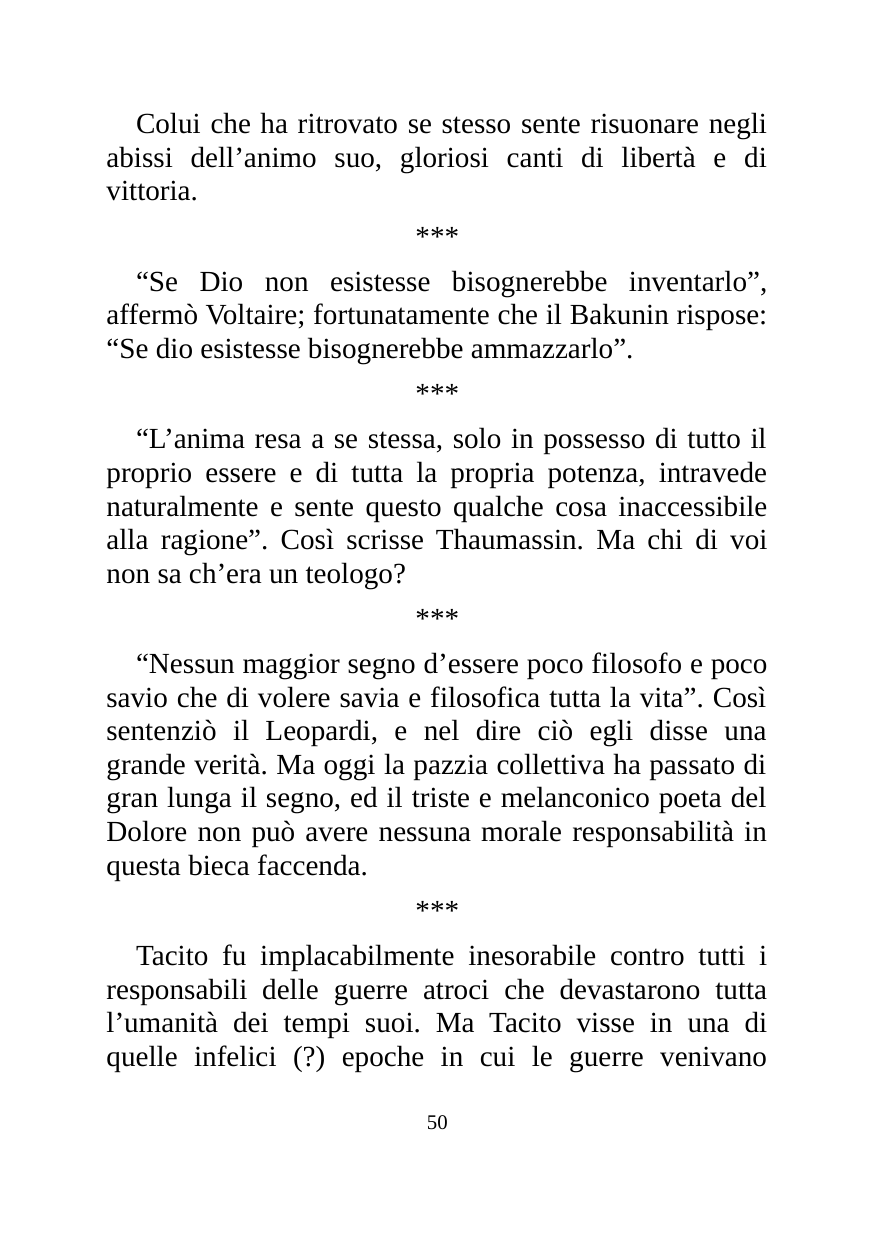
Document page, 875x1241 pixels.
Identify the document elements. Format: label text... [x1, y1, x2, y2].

text *** [106, 376, 768, 410]
text *** [106, 893, 768, 927]
text “Nessun maggior segno d’essere poco filosofo e poco savio che di volere savia e filosofica tutta la vita”. Così sentenziò il Leopardi, e nel dire ciò egli disse una grande verità. Ma oggi la pazzia collettiva ha passato di gran lunga il segno, ed il triste e melanconico poeta del Dolore non può avere nessuna morale responsabilità in questa bieca faccenda. [106, 646, 768, 881]
text Tacito fu implacabilmente inesorabile contro tutti i responsabili delle guerre atroci che devastarono tutta l’umanità dei tempi suoi. Ma Tacito visse in una di quelle infelici (?) epoche in cui le guerre venivano [106, 938, 768, 1072]
text *** [106, 601, 768, 635]
text *** [106, 219, 768, 252]
text “Se Dio non esistesse bisognerebbe inventarlo”, affermò Voltaire; fortunatamente che il Bakunin rispose: “Se dio esistesse bisognerebbe ammazzarlo”. [106, 264, 768, 364]
text Colui che ha ritrovato se stesso sente risuonare negli abissi dell’animo suo, gloriosi canti di libertà e di vittoria. [106, 106, 768, 207]
text “L’anima resa a se stessa, solo in possesso di tutto il proprio essere e di tutta la propria potenza, intravede naturalmente e sente questo qualche cosa inaccessibile alla ragione”. Così scrisse Thaumassin. Ma chi di voi non sa ch’era un teologo? [106, 422, 768, 589]
